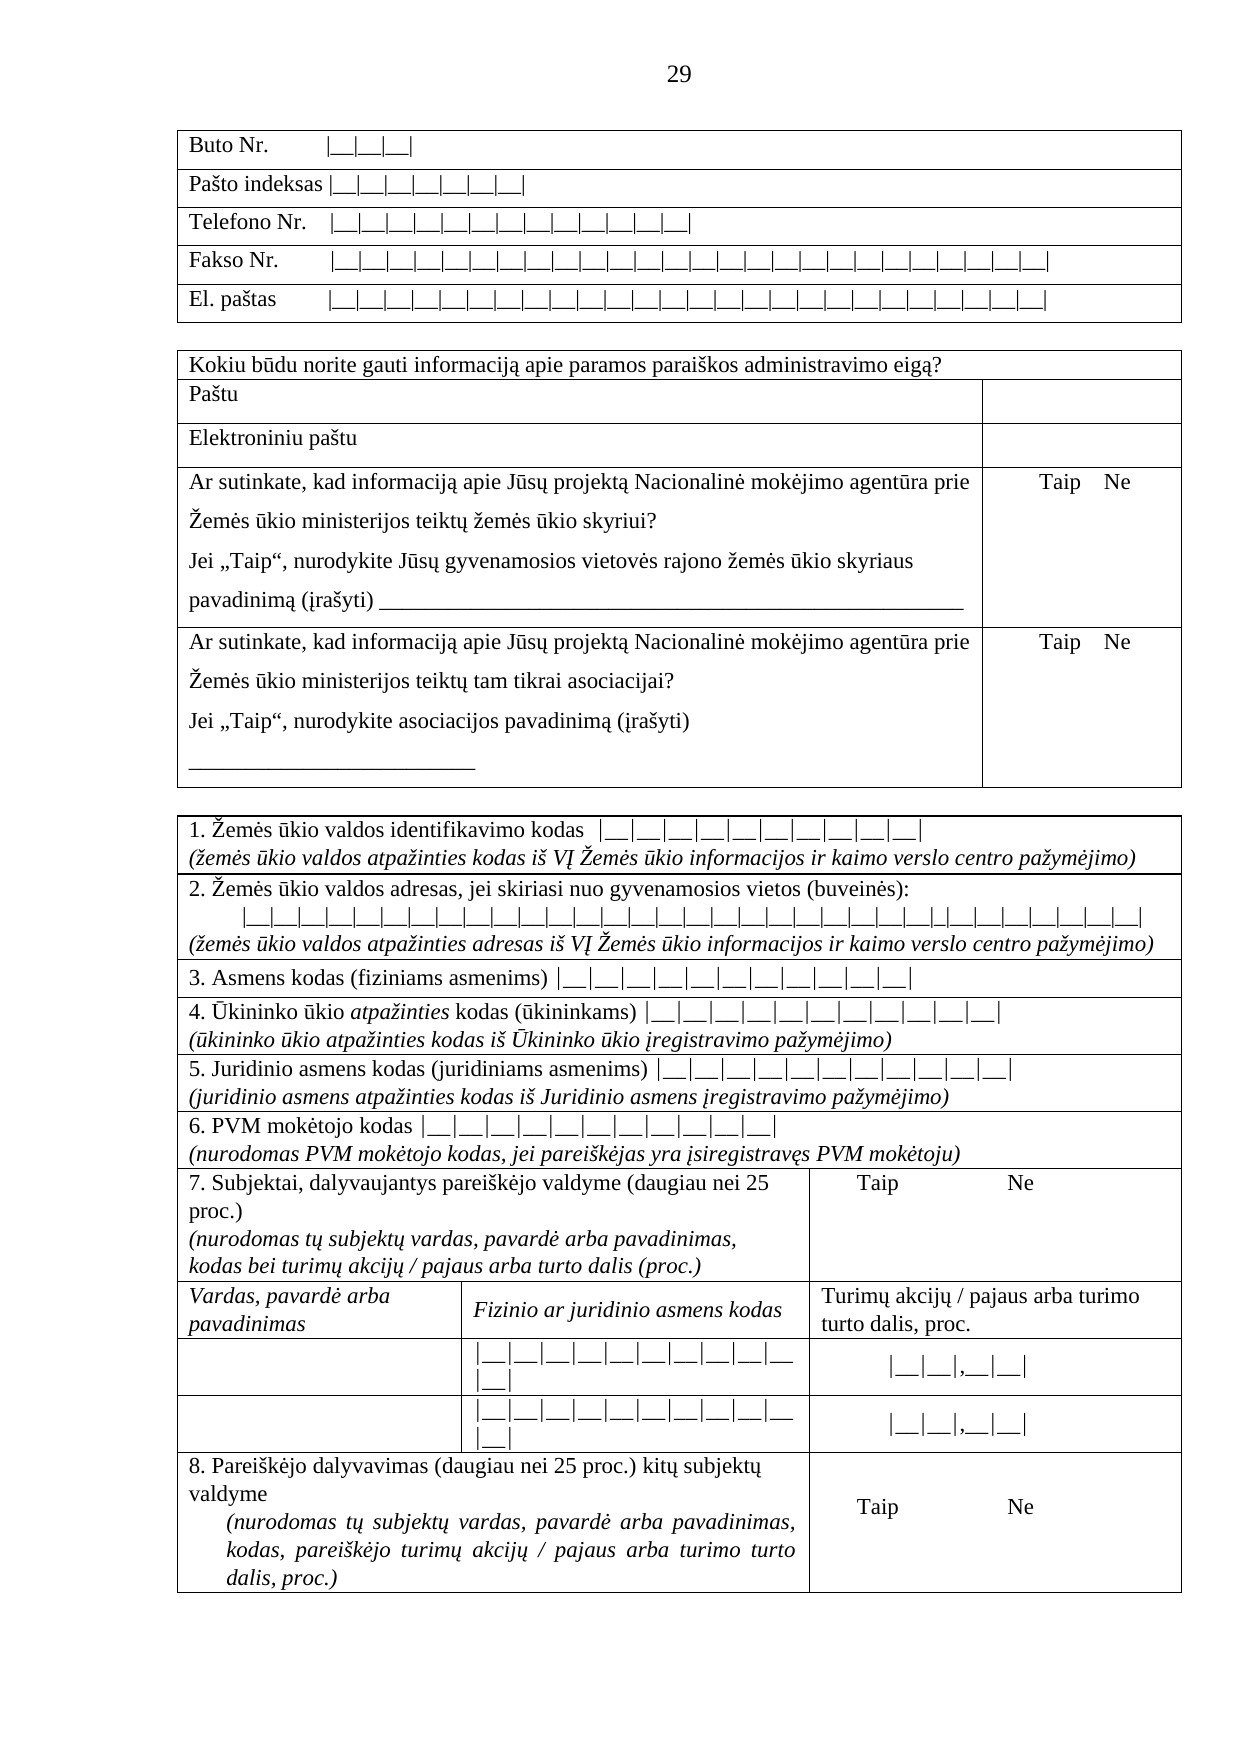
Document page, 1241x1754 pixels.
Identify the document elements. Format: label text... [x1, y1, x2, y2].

table_cell Taip Ne [810, 1453, 1181, 1592]
table_cell Paštu [178, 380, 982, 423]
table_cell Taip Ne [983, 468, 1181, 627]
table_cell Telefono Nr. |__|__|__|__|__|__|__|__|__|__|__|__|__| [178, 208, 1181, 245]
table_cell [178, 1339, 461, 1394]
table_cell [178, 1396, 461, 1452]
table_cell Ar sutinkate, kad informaciją apie Jūsų projektą Nacionalinė mokėjimo agentūra prie Žemės ūkio ministerijos teiktų žemės ūkio skyriui? Jei „Taip“, nurodykite Jūsų gyvenamosios vietovės rajono žemės ūkio skyriaus pavadinimą (įrašyti) ___________________________________________________ [178, 468, 982, 627]
table_cell Vardas, pavardė arba pavadinimas [178, 1282, 461, 1338]
table_cell Turimų akcijų / pajaus arba turimo turto dalis, proc. [810, 1282, 1181, 1338]
table_cell 2. Žemės ūkio valdos adresas, jei skiriasi nuo gyvenamosios vietos (buveinės): |__|__|__|__|__|__|__|__|__|__|__|__|__|__|__|__|__|__|__|__|__|__|__|__|__|_|__|__|__|__|__|__|__| (žemės ūkio valdos atpažinties adresas iš VĮ Žemės ūkio informacijos ir kaimo verslo centro pažymėjimo) [178, 875, 1181, 958]
table_cell Elektroniniu paštu [178, 424, 982, 467]
table_cell Taip Ne [983, 628, 1181, 787]
table_cell Taip Ne [810, 1169, 1181, 1281]
table_header Kokiu būdu norite gauti informaciją apie paramos paraiškos administravimo eigą? [178, 351, 1181, 379]
table_cell __,__ [810, 1339, 1181, 1394]
table_cell Pašto indeksas |__|__|__|__|__|__|__| [178, 170, 1181, 207]
table_cell 8. Pareiškėjo dalyvavimas (daugiau nei 25 proc.) kitų subjektų valdyme (nurodomas tų subjektų vardas, pavardė arba pavadinimas, kodas, pareiškėjo turimų akcijų / pajaus arba turimo turto dalis, proc.) [178, 1453, 809, 1592]
table_cell [983, 424, 1181, 467]
table_cell ___________ [462, 1339, 809, 1394]
table_cell ___________ [462, 1396, 809, 1452]
table_cell 3. Asmens kodas (fiziniams asmenims) ___________ [178, 960, 1181, 997]
table_cell [983, 380, 1181, 423]
table_header 1. Žemės ūkio valdos identifikavimo kodas __________ (žemės ūkio valdos atpažinties kodas iš VĮ Žemės ūkio informacijos ir kaimo verslo centro pažymėjimo) [178, 817, 1181, 872]
table_cell Ar sutinkate, kad informaciją apie Jūsų projektą Nacionalinė mokėjimo agentūra prie Žemės ūkio ministerijos teiktų tam tikrai asociacijai? Jei „Taip“, nurodykite asociacijos pavadinimą (įrašyti) _________________________ [178, 628, 982, 787]
table_cell Buto Nr. |__|__|__| [178, 131, 1181, 168]
table_cell __,__ [810, 1396, 1181, 1452]
table_cell 6. PVM mokėtojo kodas ___________ (nurodomas PVM mokėtojo kodas, jei pareiškėjas yra įsiregistravęs PVM mokėtoju) [178, 1112, 1181, 1168]
table_cell El. paštas |__|__|__|__|__|__|__|__|__|__|__|__|__|__|__|__|__|__|__|__|__|__|__|__|__|__| [178, 285, 1181, 322]
table_cell 7. Subjektai, dalyvaujantys pareiškėjo valdyme (daugiau nei 25 proc.) (nurodomas tų subjektų vardas, pavardė arba pavadinimas, kodas bei turimų akcijų / pajaus arba turto dalis (proc.) [178, 1169, 809, 1281]
table_cell 5. Juridinio asmens kodas (juridiniams asmenims) ___________ (juridinio asmens atpažinties kodas iš Juridinio asmens įregistravimo pažymėjimo) [178, 1055, 1181, 1111]
table_cell Fizinio ar juridinio asmens kodas [462, 1282, 809, 1338]
table_cell Fakso Nr. |__|__|__|__|__|__|__|__|__|__|__|__|__|__|__|__|__|__|__|__|__|__|__|__|__|__| [178, 246, 1181, 284]
table_cell 4. Ūkininko ūkio atpažinties kodas (ūkininkams) ___________ (ūkininko ūkio atpažinties kodas iš Ūkininko ūkio įregistravimo pažymėjimo) [178, 998, 1181, 1054]
